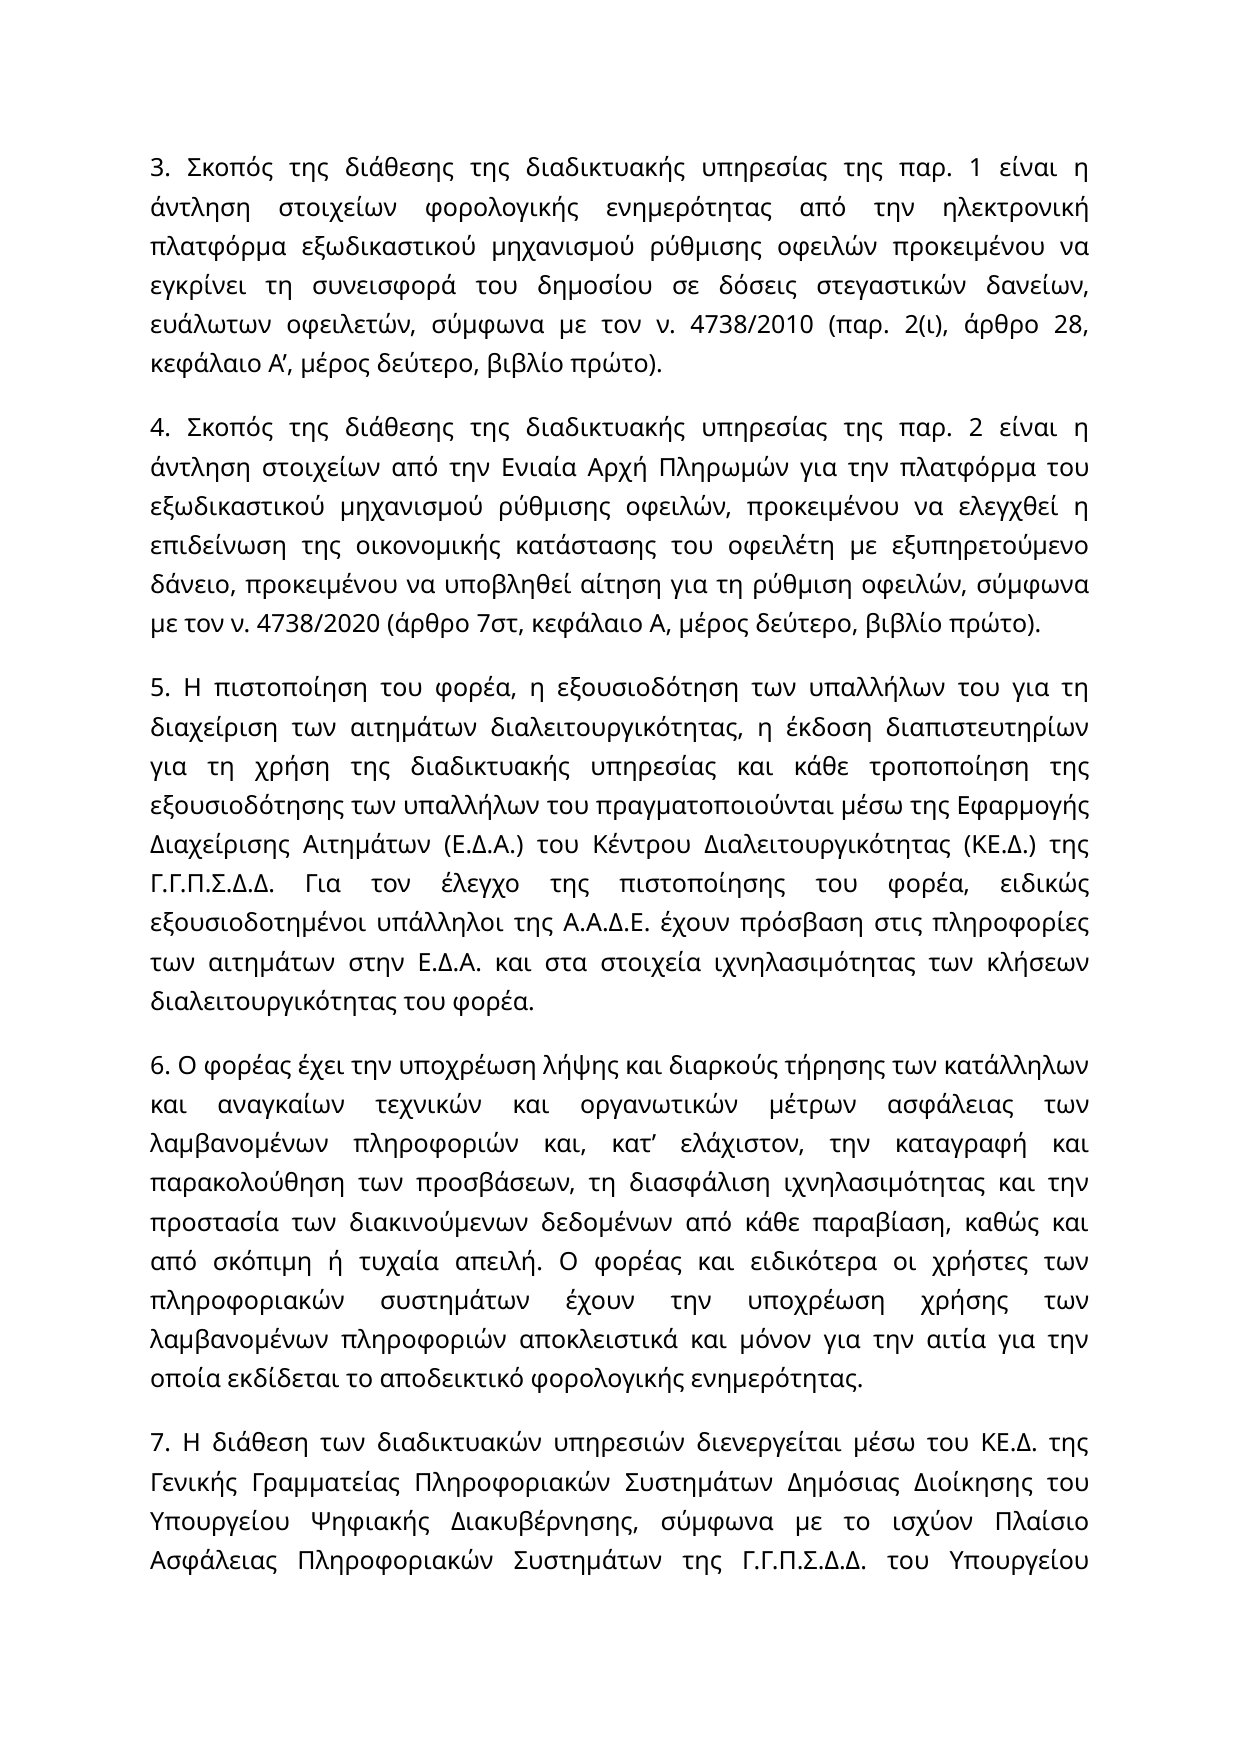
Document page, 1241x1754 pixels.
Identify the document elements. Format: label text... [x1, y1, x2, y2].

text 4. Σκοπός της διάθεσης της διαδικτυακής υπηρεσίας της παρ. 2 είναι η άντληση στοιχείων από την Ενιαία Αρχή Πληρωμών για την πλατφόρμα του εξωδικαστικού μηχανισμού ρύθμισης οφειλών, προκειμένου να ελεγχθεί η επιδείνωση της οικονομικής κατάστασης του οφειλέτη με εξυπηρετούμενο δάνειο, προκειμένου να υποβληθεί αίτηση για τη ρύθμιση οφειλών, σύμφωνα με τον ν. 4738/2020 (άρθρο 7στ, κεφάλαιο Α, μέρος δεύτερο, βιβλίο πρώτο). [150, 410, 1090, 640]
text 3. Σκοπός της διάθεσης της διαδικτυακής υπηρεσίας της παρ. 1 είναι η άντληση στοιχείων φορολογικής ενημερότητας από την ηλεκτρονική πλατφόρμα εξωδικαστικού μηχανισμού ρύθμισης οφειλών προκειμένου να εγκρίνει τη συνεισφορά του δημοσίου σε δόσεις στεγαστικών δανείων, ευάλωτων οφειλετών, σύμφωνα με τον ν. 4738/2010 (παρ. 2(ι), άρθρο 28, κεφάλαιο Α’, μέρος δεύτερο, βιβλίο πρώτο). [150, 150, 1090, 380]
text 6. Ο φορέας έχει την υποχρέωση λήψης και διαρκούς τήρησης των κατάλληλων και αναγκαίων τεχνικών και οργανωτικών μέτρων ασφάλειας των λαμβανομένων πληροφοριών και, κατ’ ελάχιστον, την καταγραφή και παρακολούθηση των προσβάσεων, τη διασφάλιση ιχνηλασιμότητας και την προστασία των διακινούμενων δεδομένων από κάθε παραβίαση, καθώς και από σκόπιμη ή τυχαία απειλή. Ο φορέας και ειδικότερα οι χρήστες των πληροφοριακών συστημάτων έχουν την υποχρέωση χρήσης των λαμβανομένων πληροφοριών αποκλειστικά και μόνον για την αιτία για την οποία εκδίδεται το αποδεικτικό φορολογικής ενημερότητας. [150, 1047, 1090, 1395]
text 5. Η πιστοποίηση του φορέα, η εξουσιοδότηση των υπαλλήλων του για τη διαχείριση των αιτημάτων διαλειτουργικότητας, η έκδοση διαπιστευτηρίων για τη χρήση της διαδικτυακής υπηρεσίας και κάθε τροποποίηση της εξουσιοδότησης των υπαλλήλων του πραγματοποιούνται μέσω της Εφαρμογής Διαχείρισης Αιτημάτων (Ε.Δ.Α.) του Κέντρου Διαλειτουργικότητας (ΚΕ.Δ.) της Γ.Γ.Π.Σ.Δ.Δ. Για τον έλεγχο της πιστοποίησης του φορέα, ειδικώς εξουσιοδοτημένοι υπάλληλοι της Α.Α.Δ.Ε. έχουν πρόσβαση στις πληροφορίες των αιτημάτων στην Ε.Δ.Α. και στα στοιχεία ιχνηλασιμότητας των κλήσεων διαλειτουργικότητας του φορέα. [150, 670, 1090, 1017]
text 7. Η διάθεση των διαδικτυακών υπηρεσιών διενεργείται μέσω του ΚΕ.Δ. της Γενικής Γραμματείας Πληροφοριακών Συστημάτων Δημόσιας Διοίκησης του Υπουργείου Ψηφιακής Διακυβέρνησης, σύμφωνα με το ισχύον Πλαίσιο Ασφάλειας Πληροφοριακών Συστημάτων της Γ.Γ.Π.Σ.Δ.Δ. του Υπουργείου [150, 1425, 1090, 1577]
